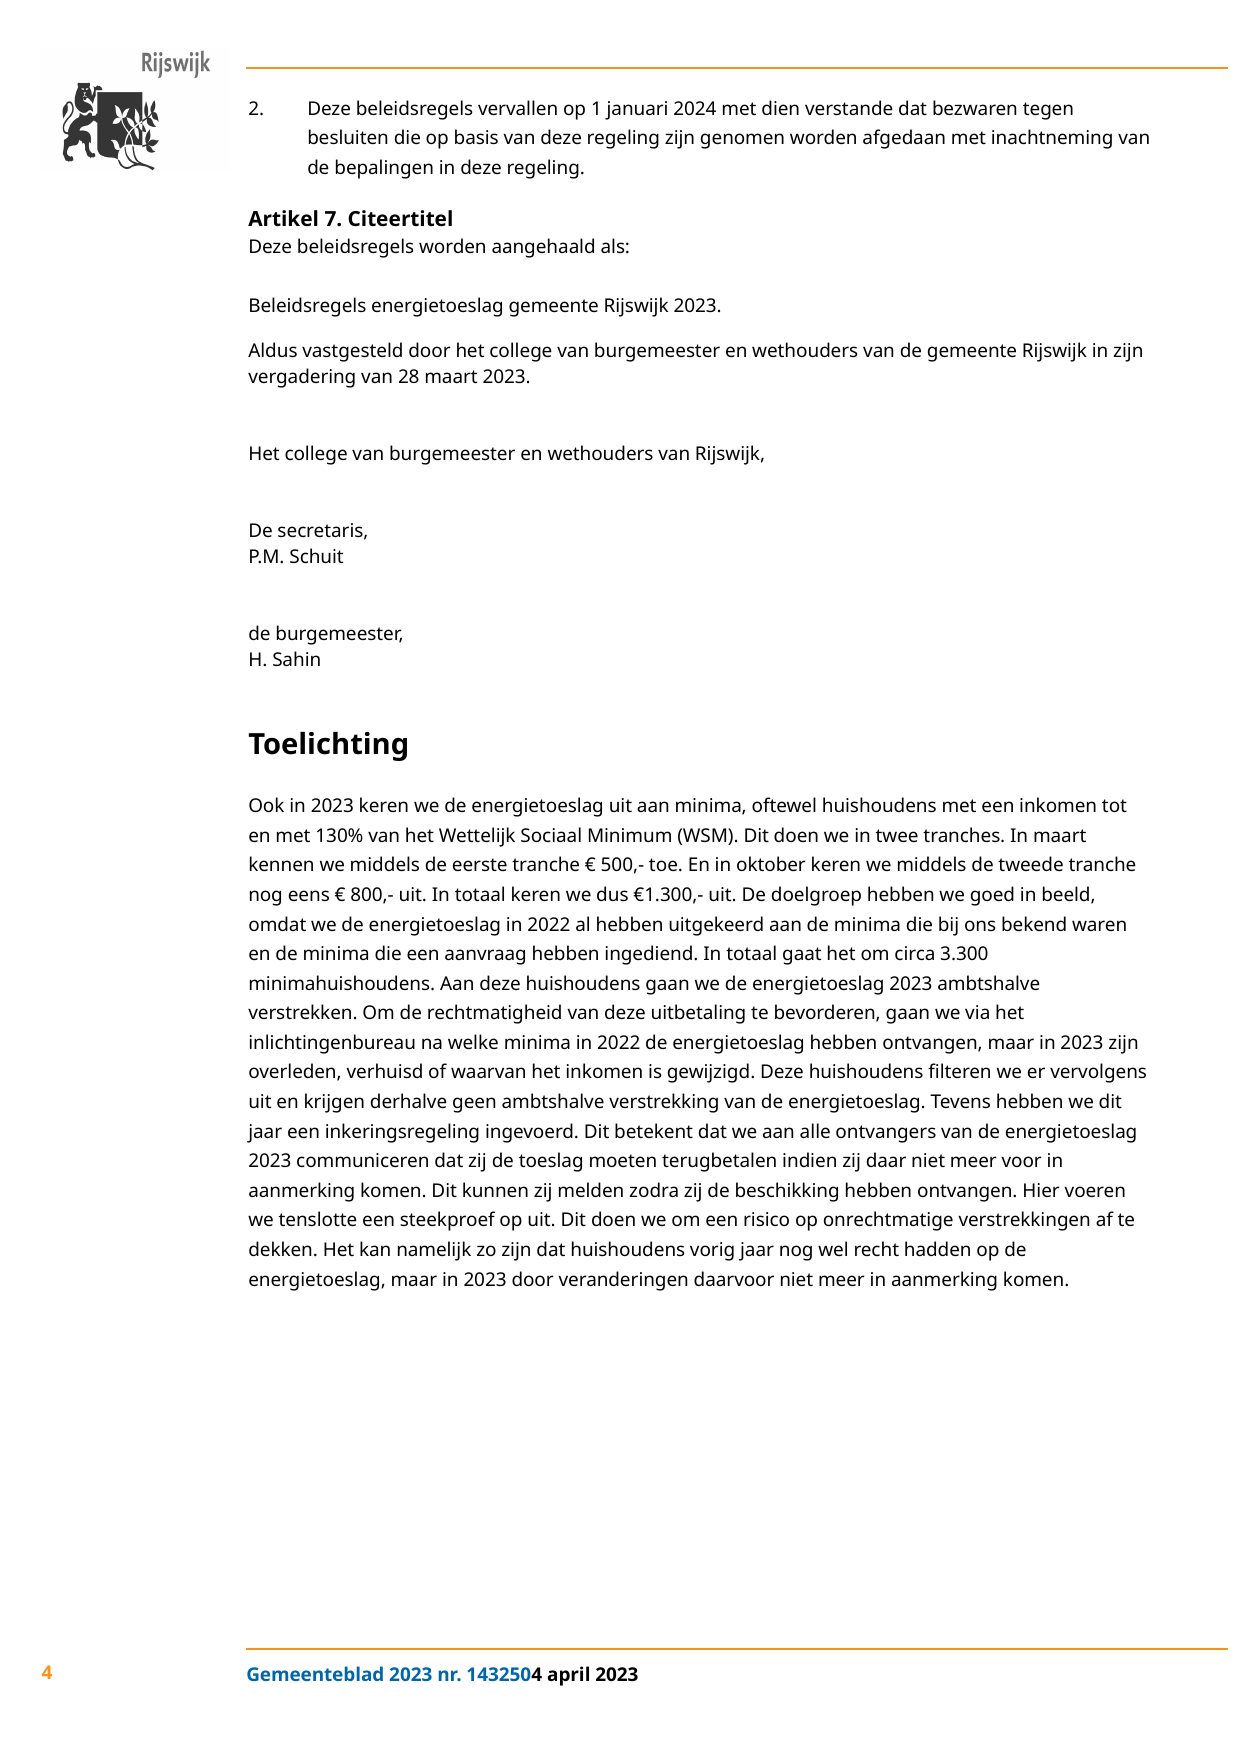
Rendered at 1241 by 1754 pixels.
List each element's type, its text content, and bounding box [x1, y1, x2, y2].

text P.M. Schuit [248, 543, 1152, 569]
text Deze beleidsregels worden aangehaald als: [248, 233, 1152, 258]
text Artikel 7. Citeertitel [248, 204, 1152, 233]
text Toelichting [248, 723, 1152, 763]
text Het college van burgemeester en wethouders van Rijswijk, [248, 441, 1152, 466]
text H. Sahin [248, 646, 1152, 672]
list Deze beleidsregels vervallen op 1 januari 2024 met dien verstande dat bezwaren tegen besluiten die op basis van deze regeling zijn genomen worden afgedaan met inachtneming van de bepalingen in deze regeling. [248, 95, 1152, 180]
text Beleidsregels energietoeslag gemeente Rijswijk 2023. [248, 292, 1152, 318]
text De secretaris, [248, 518, 1152, 543]
picture [41, 47, 231, 172]
text de burgemeester, [248, 621, 1152, 646]
text Aldus vastgesteld door het college van burgemeester en wethouders van de gemeente Rijswijk in zijn vergadering van 28 maart 2023. [248, 338, 1152, 389]
text Ook in 2023 keren we de energietoeslag uit aan minima, oftewel huishoudens met een inkomen tot en met 130% van het Wettelijk Sociaal Minimum (WSM). Dit doen we in twee tranches. In maart kennen we middels de eerste tranche € 500,- toe. En in oktober keren we middels de tweede tranche nog eens € 800,- uit. In totaal keren we dus €1.300,- uit. De doelgroep hebben we goed in beeld, omdat we de energietoeslag in 2022 al hebben uitgekeerd aan de minima die bij ons bekend waren en de minima die een aanvraag hebben ingediend. In totaal gaat het om circa 3.300 minimahuishoudens. Aan deze huishoudens gaan we de energietoeslag 2023 ambtshalve verstrekken. Om de rechtmatigheid van deze uitbetaling te bevorderen, gaan we via het inlichtingenbureau na welke minima in 2022 de energietoeslag hebben ontvangen, maar in 2023 zijn overleden, verhuisd of waarvan het inkomen is gewijzigd. Deze huishoudens filteren we er vervolgens uit en krijgen derhalve geen ambtshalve verstrekking van de energietoeslag. Tevens hebben we dit jaar een inkeringsregeling ingevoerd. Dit betekent dat we aan alle ontvangers van de energietoeslag 2023 communiceren dat zij de toeslag moeten terugbetalen indien zij daar niet meer voor in aanmerking komen. Dit kunnen zij melden zodra zij de beschikking hebben ontvangen. Hier voeren we tenslotte een steekproef op uit. Dit doen we om een risico op onrechtmatige verstrekkingen af te dekken. Het kan namelijk zo zijn dat huishoudens vorig jaar nog wel recht hadden op de energietoeslag, maar in 2023 door veranderingen daarvoor niet meer in aanmerking komen. [248, 792, 1152, 1291]
